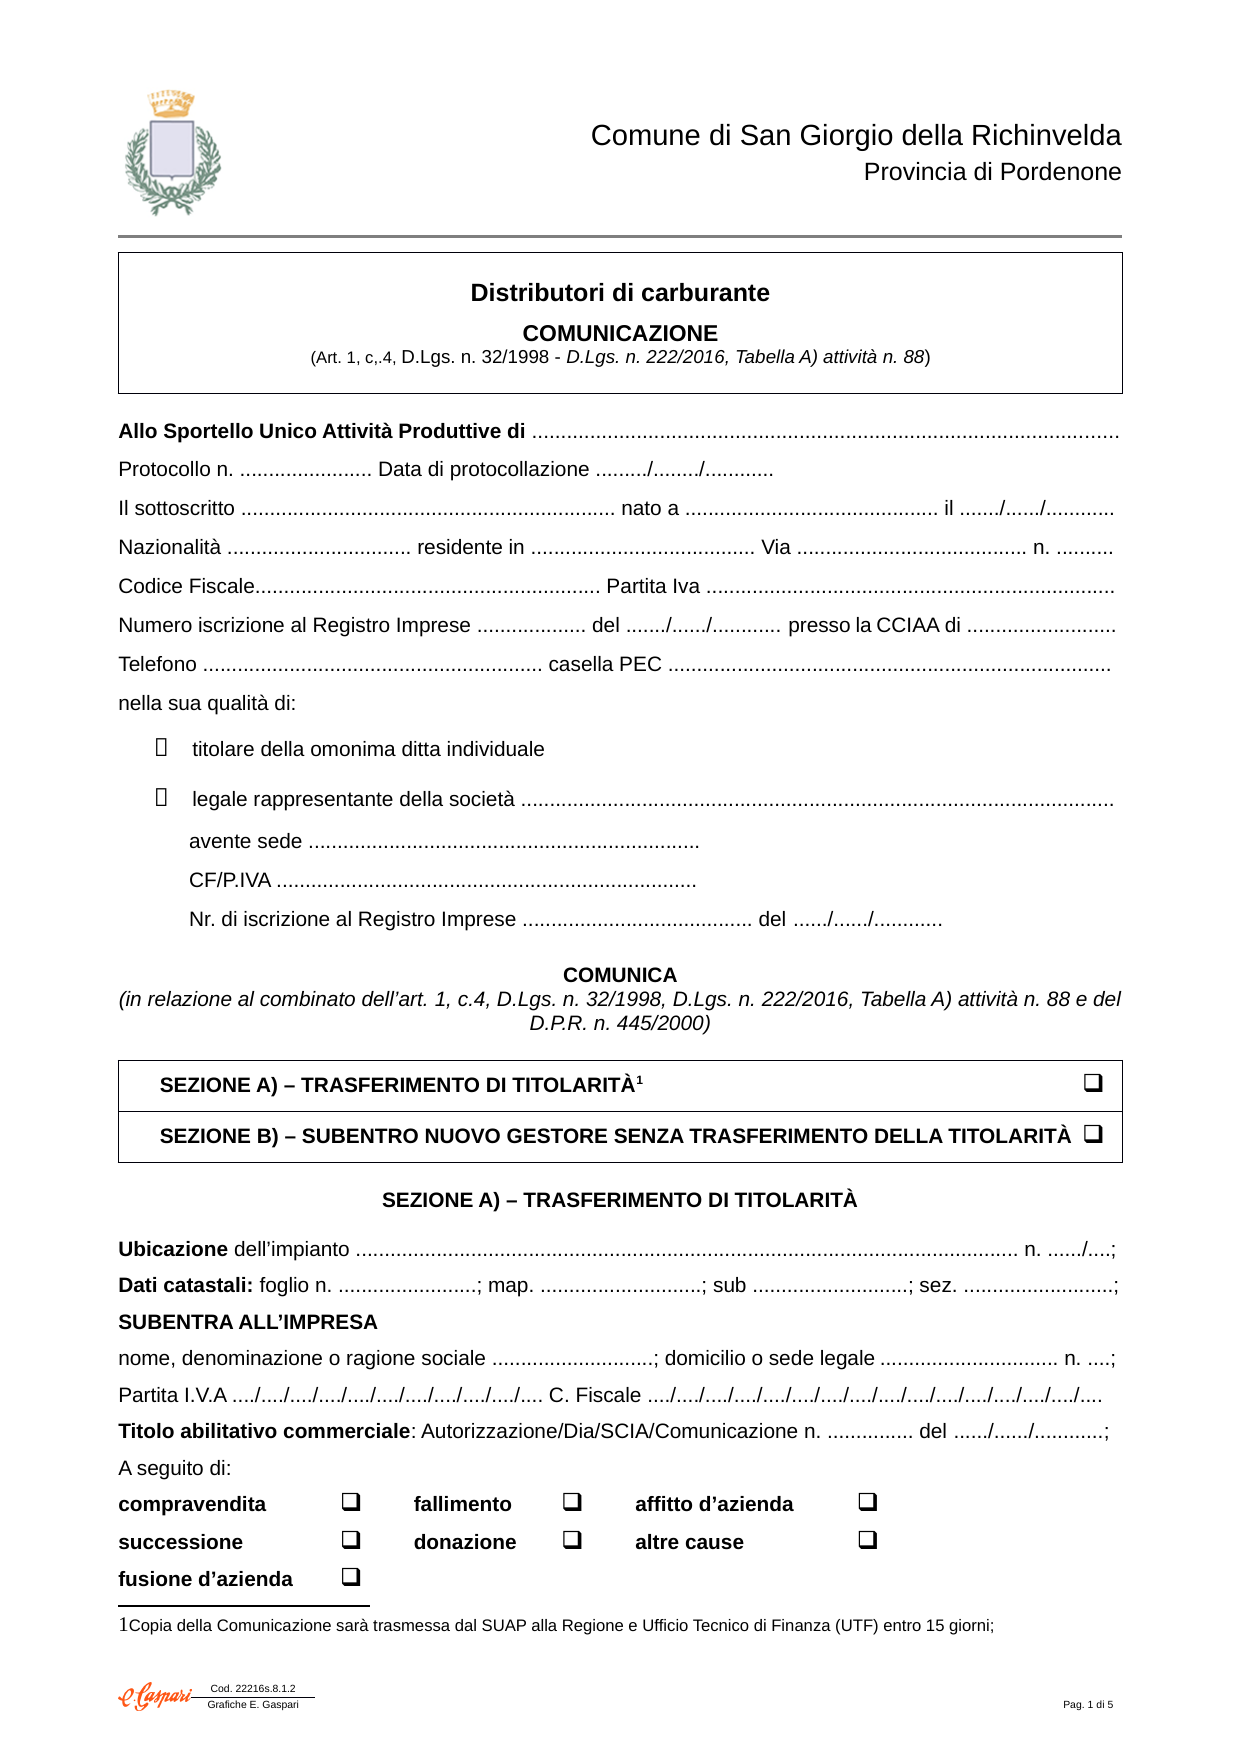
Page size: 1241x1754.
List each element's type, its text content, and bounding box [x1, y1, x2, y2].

text Il sottoscritto ................................................................. nato a ............................................ il ......./....../............ [118, 496, 1122, 520]
text  legale rappresentante della società ....................................................................................................... [153, 779, 1122, 813]
text SEZIONE A) – TRASFERIMENTO DI TITOLARITÀ [118, 1188, 1122, 1212]
text Comune di San Giorgio della Richinvelda [118, 118, 1122, 152]
text CF/P.IVA ......................................................................... [189, 868, 1122, 892]
text SUBENTRA ALL’IMPRESA [118, 1310, 1122, 1334]
text Partita I.V.A ..../..../..../..../..../..../..../..../..../..../.... C. Fiscale ..../..../..../..../..../..../..../..../..../..../..../..../..../..../..../.... [118, 1383, 1122, 1407]
text nome, denominazione o ragione sociale ............................; domicilio o sede legale ............................... n. ....; [118, 1346, 1122, 1370]
table_header Distributori di carburante COMUNICAZIONE (Art. 1, c,.4, D.Lgs. n. 32/1998 - D.Lgs. n. 222/2016, Tabella A) attività n. 88) [119, 253, 1122, 392]
picture [122, 87, 224, 118]
text Allo Sportello Unico Attività Produttive di [118, 418, 1122, 442]
text Nr. di iscrizione al Registro Imprese ........................................ del ....../....../............ [189, 907, 1122, 931]
picture [122, 185, 224, 219]
picture [118, 1682, 192, 1711]
text Provincia di Pordenone [118, 157, 1122, 185]
text Ubicazione dell’impianto ................................................................................................................... n. ....../....; [118, 1237, 1122, 1261]
table_cell SEZIONE B) – SUBENTRO NUOVO GESTORE SENZA TRASFERIMENTO DELLA TITOLARITÀ  [119, 1112, 1122, 1162]
text successione  donazione  altre cause  [118, 1529, 1122, 1554]
text  titolare della omonima ditta individuale [153, 729, 1122, 763]
text nella sua qualità di: [118, 690, 1122, 714]
text Protocollo n. ....................... Data di protocollazione ........./......../............ [118, 457, 1122, 481]
text compravendita  fallimento  affitto d’azienda  [118, 1492, 1122, 1517]
text fusione d’azienda  [118, 1567, 1122, 1592]
text Codice Fiscale............................................................ Partita Iva ....................................................................... [118, 574, 1122, 598]
text COMUNICA [118, 963, 1122, 987]
table_header SEZIONE A) – TRASFERIMENTO DI TITOLARITÀ  [119, 1061, 1122, 1111]
text Titolo abilitativo commerciale: Autorizzazione/Dia/SCIA/Comunicazione n. ............... del ....../....../............; [118, 1419, 1122, 1443]
text avente sede .................................................................... [189, 829, 1122, 853]
text Nazionalità ................................ residente in ....................................... Via ........................................ n. .......... [118, 535, 1122, 559]
text (in relazione al combinato dell’art. 1, c.4, D.Lgs. n. 32/1998, D.Lgs. n. 222/2016, Tabella A) attività n. 88 e del D.P.R. n. 445/2000) [118, 987, 1122, 1035]
text Dati catastali: foglio n. ........................; map. ............................; sub ...........................; sez. ..........................; [118, 1273, 1122, 1297]
picture [122, 152, 224, 157]
text Numero iscrizione al Registro Imprese ................... del ......./....../............ presso la CCIAA di .......................... [118, 613, 1122, 637]
text Telefono ........................................................... casella PEC ............................................................................. [118, 652, 1122, 676]
text A seguito di: [118, 1456, 1122, 1479]
